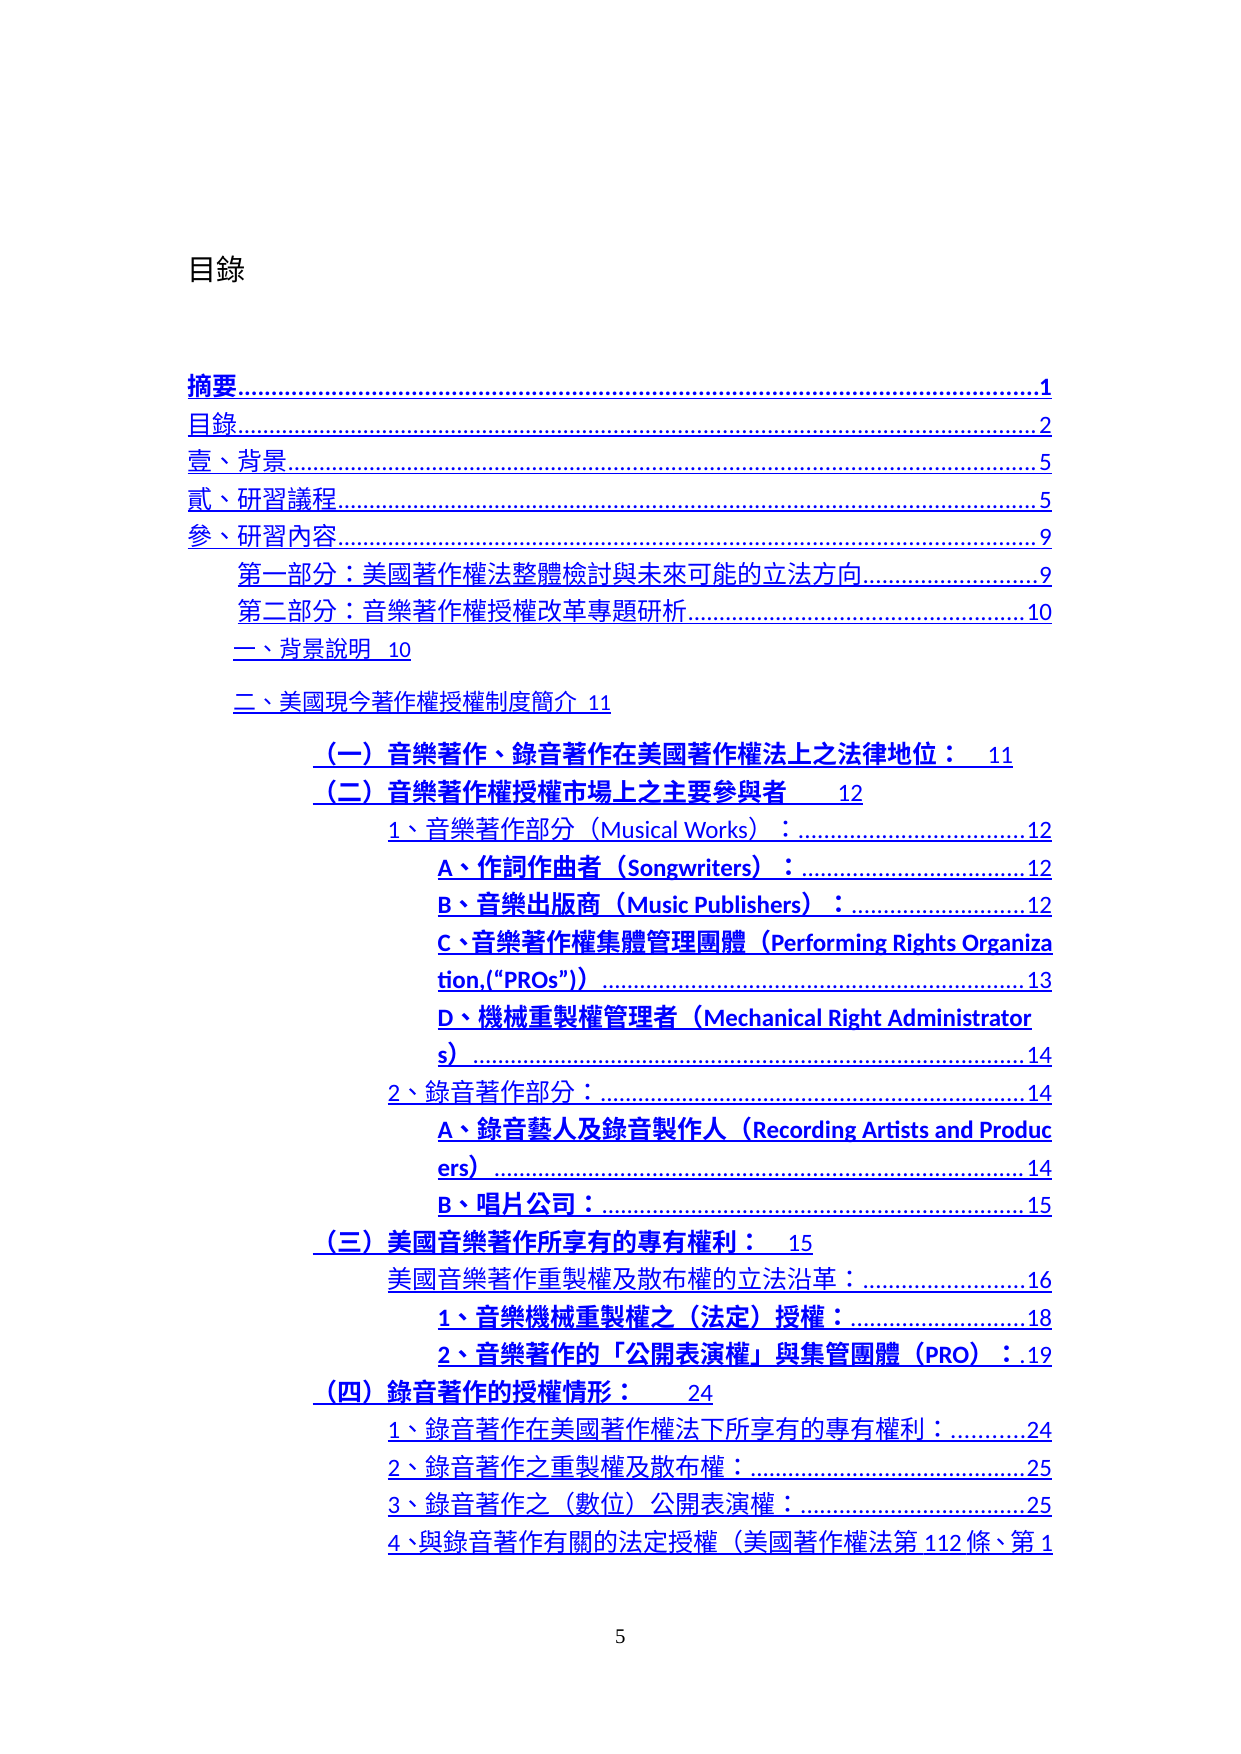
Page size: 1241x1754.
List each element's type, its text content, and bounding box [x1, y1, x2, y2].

text 4、與錄音著作有關的法定授權（美國著作權法第112條、第114條） 26 [387, 1554, 1053, 1559]
subtitle （三）美國音樂著作所享有的專有權利： 15 [312, 1222, 1053, 1259]
text 二、美國現今著作權授權制度簡介 11 [233, 681, 1053, 719]
text B、唱片公司： 15 [437, 1184, 1053, 1222]
text 1、音樂著作部分（Musical Works）： 12 [387, 809, 1053, 847]
text 1、錄音著作在美國著作權法下所享有的專有權利： 24 [387, 1409, 1053, 1447]
text 4、與錄音著作有關的法定授權（美國著作權法第112條、第114條） 26 [387, 1522, 1053, 1553]
text 美國音樂著作重製權及散布權的立法沿革： 16 [387, 1259, 1053, 1297]
text 參、研習內容 9 [187, 516, 1053, 553]
subtitle （一）音樂著作、錄音著作在美國著作權法上之法律地位： 11 [312, 734, 1053, 772]
text 2、錄音著作之重製權及散布權： 25 [387, 1447, 1053, 1484]
text 1、音樂機械重製權之（法定）授權： 18 [437, 1297, 1053, 1334]
text C、音樂著作權集體管理團體（Performing Rights Organization,(“PROs”)） 13 [437, 954, 1053, 997]
text 一、背景說明 10 [233, 628, 1053, 666]
text 目錄 2 [187, 403, 1053, 441]
text 2、錄音著作部分： 14 [387, 1072, 1053, 1109]
subtitle 目錄 [187, 230, 1053, 305]
subtitle （二）音樂著作權授權市場上之主要參與者 12 [312, 772, 1053, 809]
text A、作詞作曲者（Songwriters）： 12 [437, 847, 1053, 884]
text B、音樂出版商（Music Publishers）： 12 [437, 884, 1053, 922]
text 第一部分：美國著作權法整體檢討與未來可能的立法方向 9 [237, 553, 1053, 591]
text 摘要 1 [187, 366, 1053, 403]
text D、機械重製權管理者（Mechanical Right Administrators） 14 [437, 997, 1053, 1072]
text 壹、背景 5 [187, 441, 1053, 478]
text 2、音樂著作的「公開表演權」與集管團體（PRO）： 19 [437, 1334, 1053, 1372]
text 3、錄音著作之（數位）公開表演權： 25 [387, 1484, 1053, 1522]
text 第二部分：音樂著作權授權改革專題研析 10 [237, 591, 1053, 628]
text 貳、研習議程 5 [187, 478, 1053, 516]
subtitle （四）錄音著作的授權情形： 24 [312, 1372, 1053, 1409]
text A、錄音藝人及錄音製作人（Recording Artists and Producers） 14 [437, 1109, 1053, 1184]
text C、音樂著作權集體管理團體（Performing Rights Organization,(“PROs”)） 13 [437, 922, 1053, 953]
